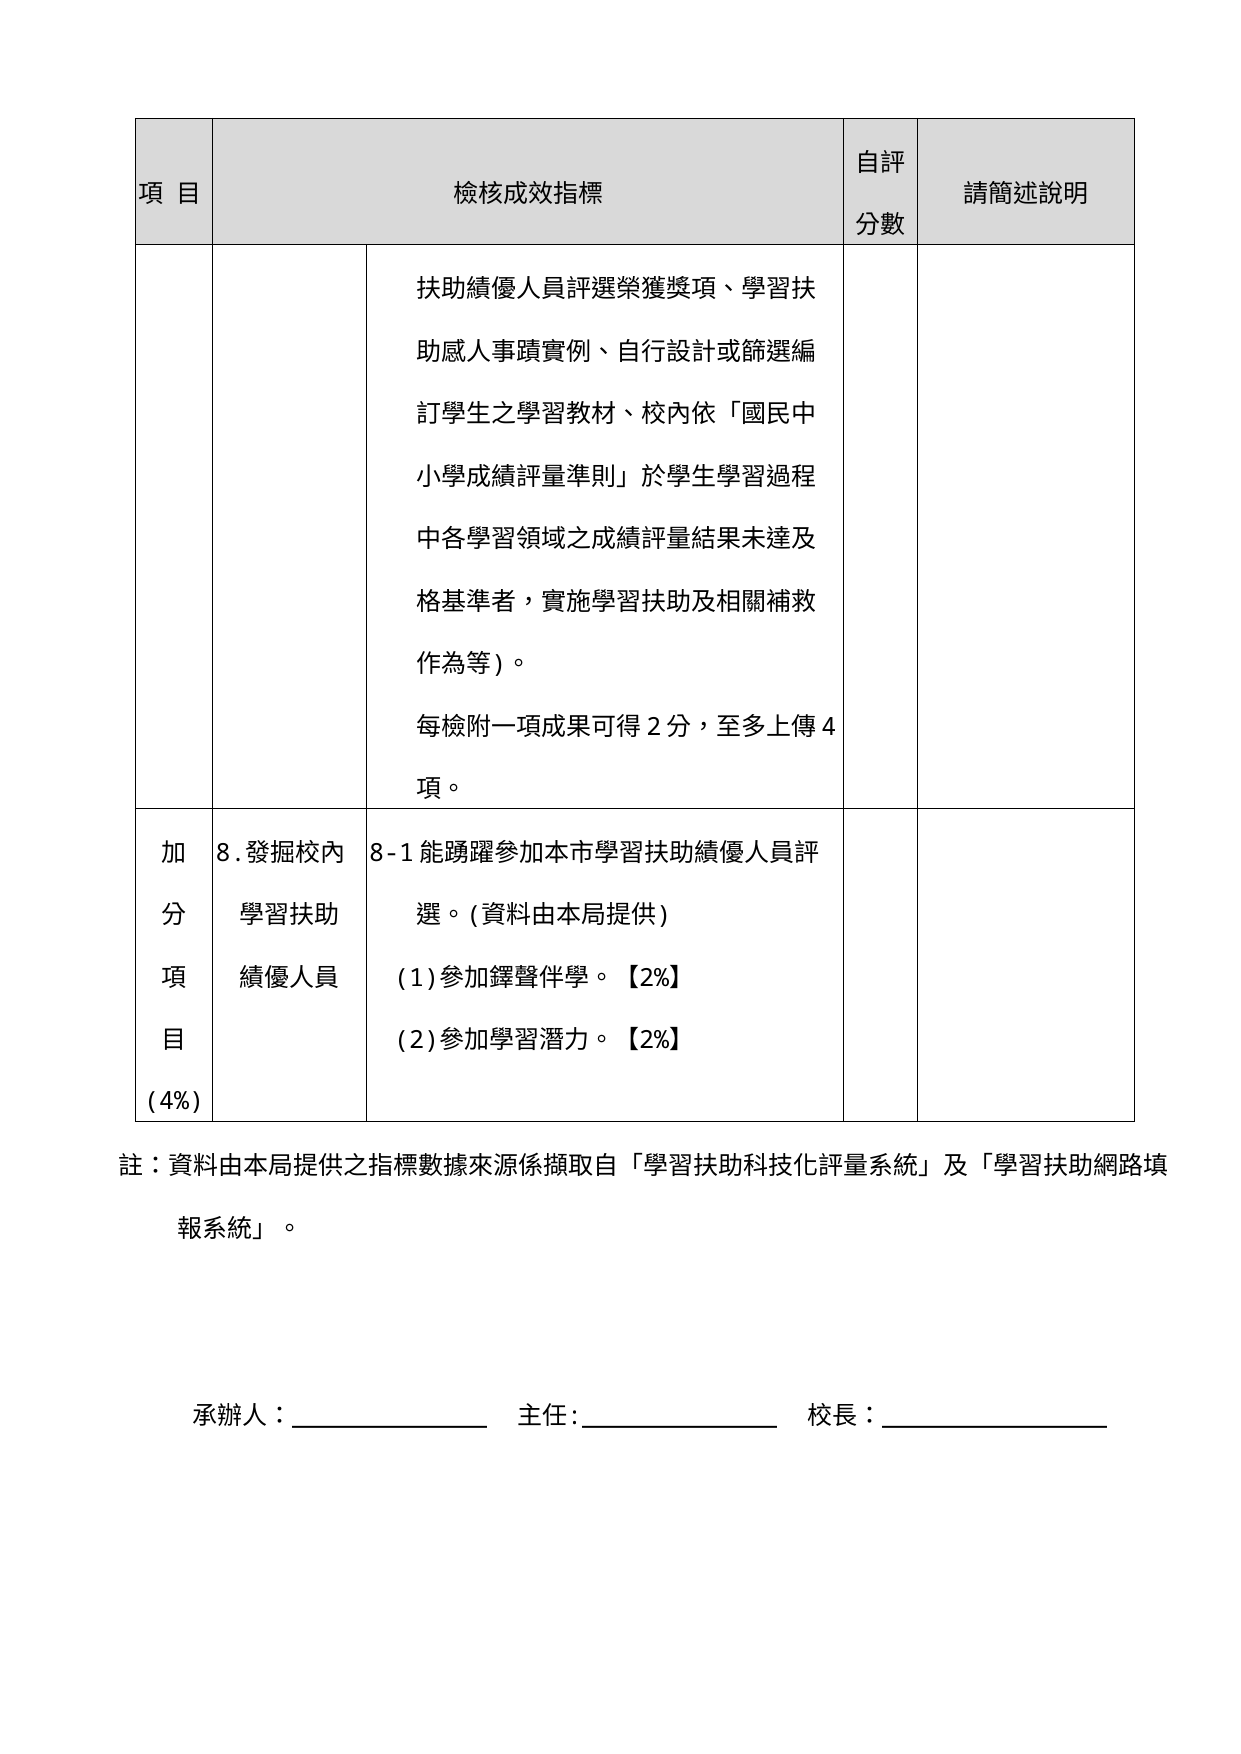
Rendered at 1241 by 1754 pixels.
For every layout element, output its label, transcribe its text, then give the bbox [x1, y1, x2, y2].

table_header 請簡述說明 [918, 119, 1134, 244]
table_cell 8-1能踴躍參加本市學習扶助績優人員評選。(資料由本局提供) (1)參加鐸聲伴學。【2%】 (2)參加學習潛力。【2%】 [367, 809, 843, 1121]
text 承辦人：_____________ 主任:_____________ 校長：_______________ [89, 1372, 1181, 1434]
table_cell [136, 245, 212, 807]
table_cell [844, 245, 917, 807]
text 註：資料由本局提供之指標數據來源係擷取自「學習扶助科技化評量系統」及「學習扶助網路填報系統」。 [118, 1122, 1181, 1247]
table_cell 8.發掘校內學習扶助績優人員 [213, 809, 366, 1121]
table_cell 加 分 項 目 (4%) [136, 809, 212, 1121]
table_header 自評分數 [844, 119, 917, 244]
table_cell [213, 245, 366, 807]
table_cell 扶助績優人員評選榮獲獎項、學習扶助感人事蹟實例、自行設計或篩選編訂學生之學習教材、校內依「國民中小學成績評量準則」於學生學習過程中各學習領域之成績評量結果未達及格基準者，實施學習扶助及相關補救作為等)。 每檢附一項成果可得2分，至多上傳4項。 [367, 245, 843, 807]
table_cell [918, 809, 1134, 1121]
table_header 檢核成效指標 [213, 119, 843, 244]
table_header 項 目 [136, 119, 212, 244]
table_cell [844, 809, 917, 1121]
table_cell [918, 245, 1134, 807]
